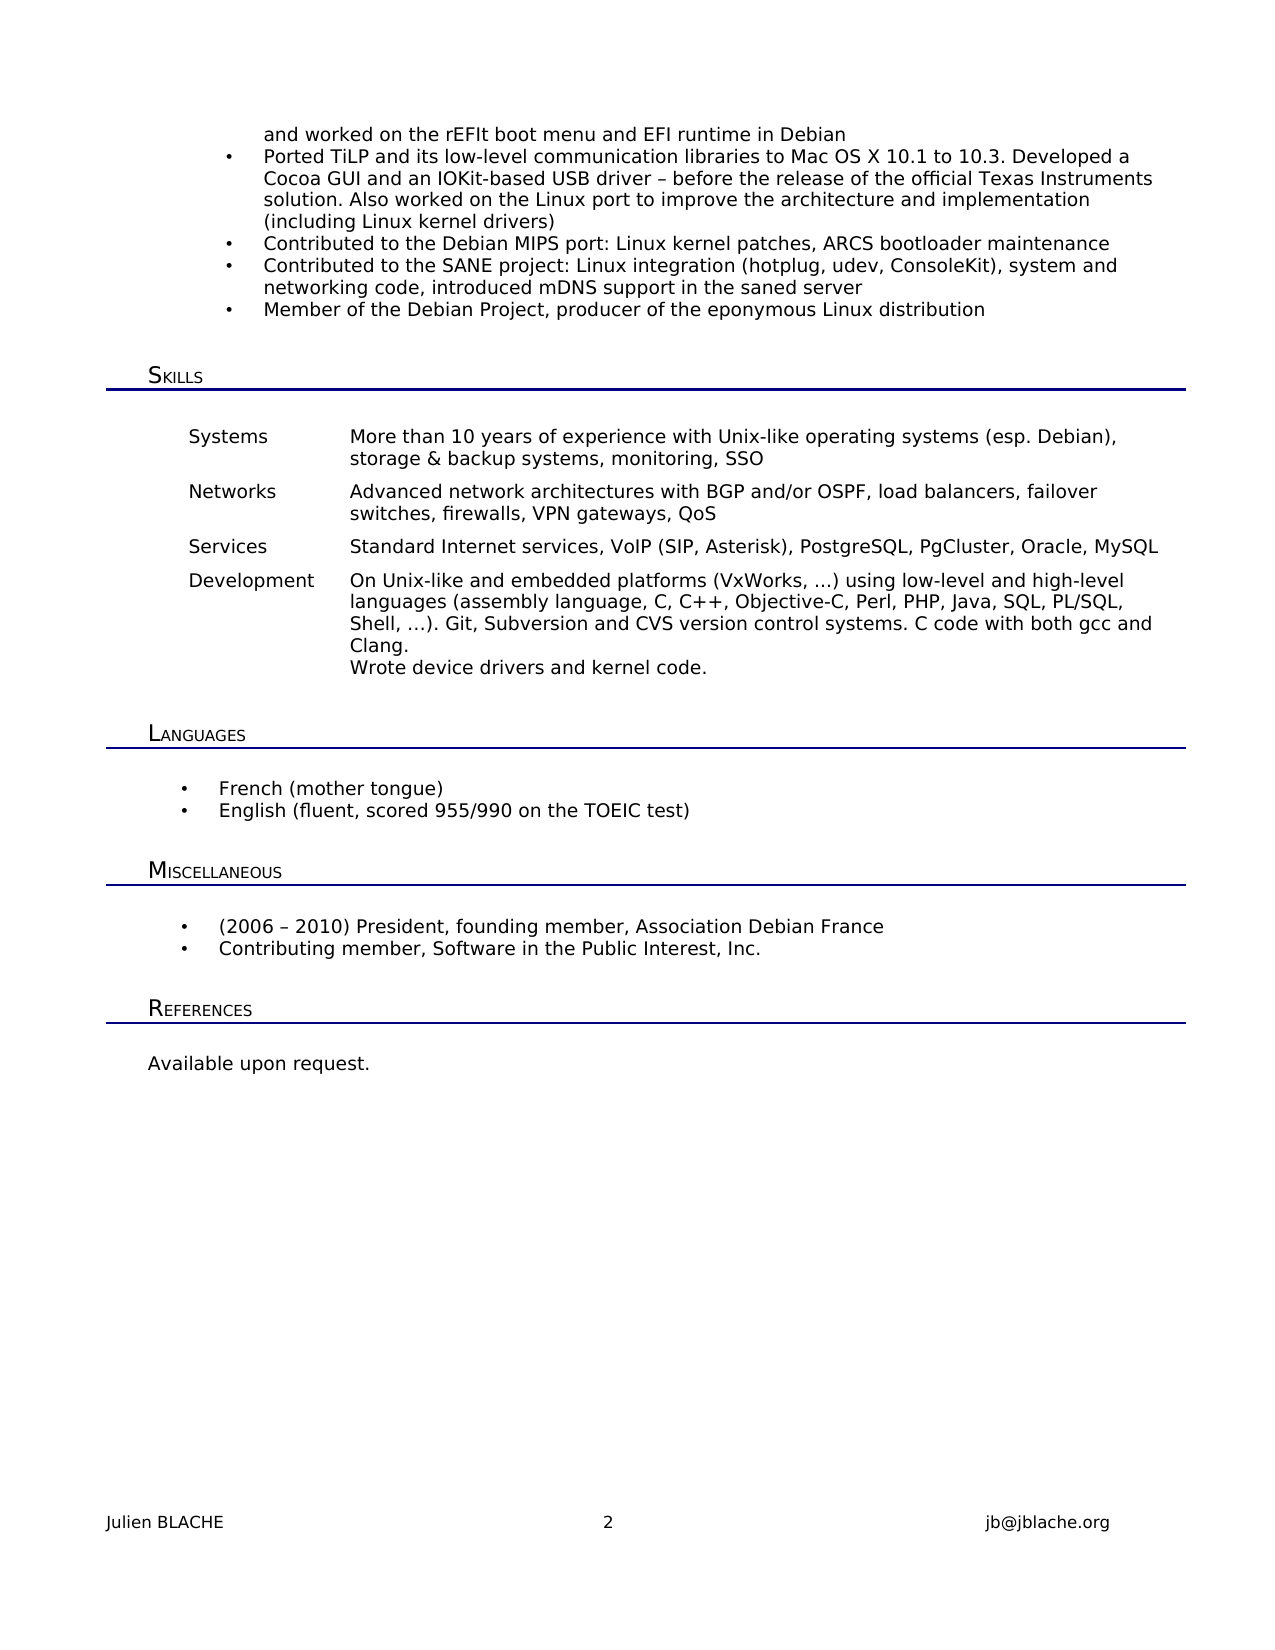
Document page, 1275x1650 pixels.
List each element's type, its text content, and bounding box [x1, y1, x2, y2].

table_header More than 10 years of experience with Unix-like operating systems (esp. Debian), storage & backup systems, monitoring, SSO [344, 420, 1186, 475]
text Languages [106, 720, 1186, 747]
text Miscellaneous [106, 857, 1186, 884]
list English (fluent, scored 955/990 on the TOEIC test) [181, 800, 1186, 822]
table_cell Development [183, 564, 344, 685]
table_cell Standard Internet services, VoIP (SIP, Asterisk), PostgreSQL, PgCluster, Oracle, MySQL [344, 531, 1186, 564]
list French (mother tongue) [181, 778, 1186, 800]
text Skills [106, 362, 1186, 388]
list (2006 – 2010) President, founding member, Association Debian France [181, 916, 1186, 938]
table_cell Advanced network architectures with BGP and/or OSPF, load balancers, failover switches, firewalls, VPN gateways, QoS [344, 475, 1186, 531]
table_cell On Unix-like and embedded platforms (VxWorks, ...) using low-level and high-level languages (assembly language, C, C++, Objective-C, Perl, PHP, Java, SQL, PL/SQL, Shell, …). Git, Subversion and CVS version control systems. C code with both gcc and Clang. Wrote device drivers and kernel code. [344, 564, 1186, 685]
table_cell Networks [183, 475, 344, 531]
text Available upon request. [148, 1053, 1186, 1075]
text References [106, 995, 1186, 1022]
table_header Systems [183, 420, 344, 475]
table_cell Wrote an event-based DAAP multimedia sharing server (forked-daapd) as a better alternative to FireFly Media Server. Designed from the ground up to be Unix-portable, all the while making use of platform-specific optimizations when possible (epoll, eventfd, timerfd, signalfd). Initially built on top of libevent and ported over to Grand Central Dispatch Wrote the pommed daemon to handle various hardware features of the Mac laptops on Linux and worked on the rEFIt boot menu and EFI runtime in Debian Ported TiLP and its low-level communication libraries to Mac OS X 10.1 to 10.3. Developed a Cocoa GUI and an IOKit-based USB driver – before the release of the official Texas Instruments solution. Also worked on the Linux port to improve the architecture and implementation (including Linux kernel drivers) Contributed to the Debian MIPS port: Linux kernel patches, ARCS bootloader maintenance Contributed to the SANE project: Linux integration (hotplug, udev, ConsoleKit), system and networking code, introduced mDNS support in the saned server Member of the Debian Project, producer of the eponymous Linux distribution [183, 118, 1186, 326]
list Contributing member, Software in the Public Interest, Inc. [181, 938, 1186, 959]
table_cell Services [183, 531, 344, 564]
